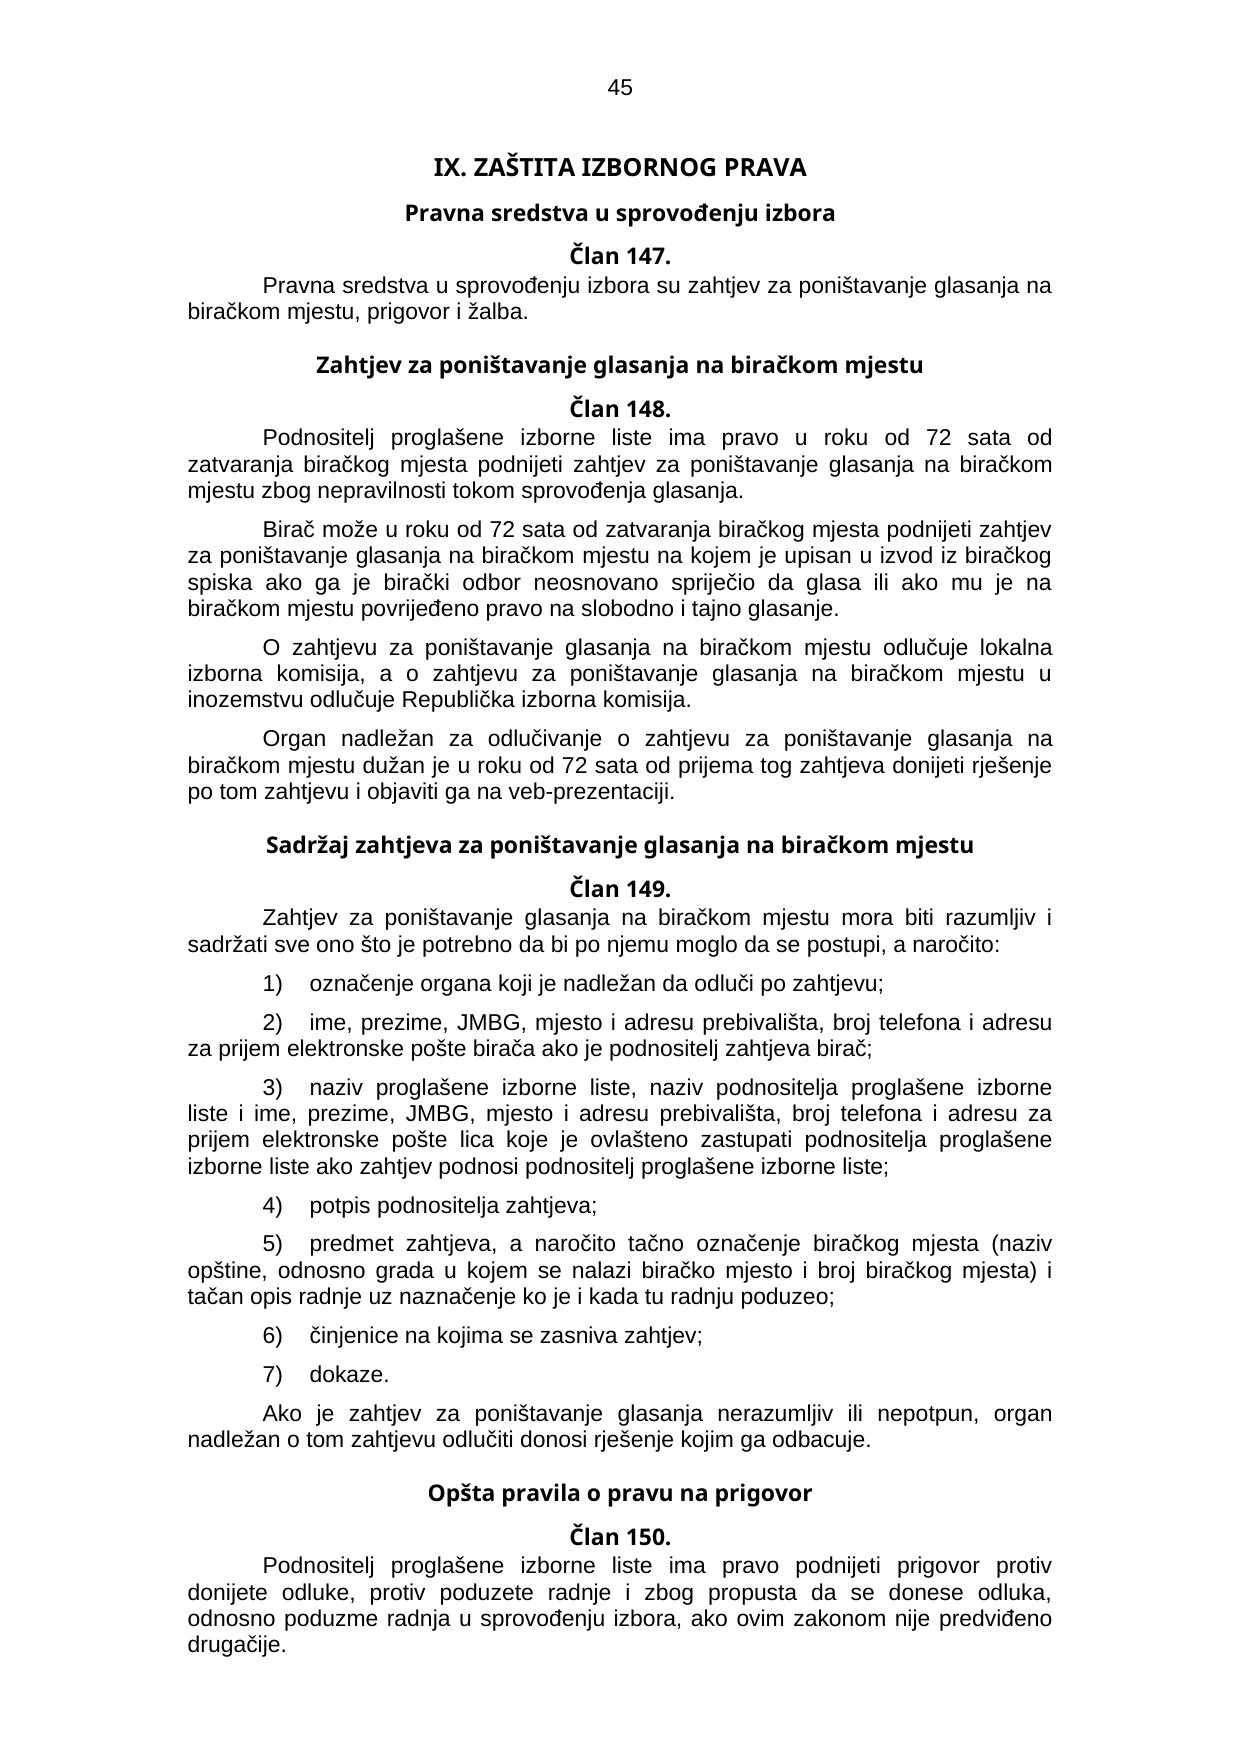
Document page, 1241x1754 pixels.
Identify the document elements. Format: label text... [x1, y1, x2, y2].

text Opšta pravila o pravu na prigovor [262, 1477, 978, 1509]
text Član 147. [262, 240, 978, 272]
text 3) naziv proglašene izborne liste, naziv podnositelja proglašene izborne liste i ime, prezime, JMBG, mjesto i adresu prebivališta, broj telefona i adresu za prijem elektronske pošte lica koje je ovlašteno zastupati podnositelja proglašene izborne liste ako zahtjev podnosi podnositelj proglašene izborne liste; [187, 1074, 1053, 1179]
text 2) ime, prezime, JMBG, mjesto i adresu prebivališta, broj telefona i adresu za prijem elektronske pošte birača ako je podnositelj zahtjeva birač; [187, 1008, 1053, 1061]
text Birač može u roku od 72 sata od zatvaranja biračkog mjesta podnijeti zahtjev za poništavanje glasanja na biračkom mjestu na kojem je upisan u izvod iz biračkog spiska ako ga je birački odbor neosnovano spriječio da glasa ili ako mu je na biračkom mjestu povrijeđeno pravo na slobodno i tajno glasanje. [187, 516, 1053, 621]
text Pravna sredstva u sprovođenju izbora su zahtjev za poništavanje glasanja na biračkom mjestu, prigovor i žalba. [187, 272, 1053, 324]
text Pravna sredstva u sprovođenju izbora [262, 197, 978, 228]
text 1) označenje organa koji je nadležan da odluči po zahtjevu; [187, 969, 1053, 996]
text 7) dokaze. [187, 1361, 1053, 1387]
text 6) činjenice na kojima se zasniva zahtjev; [187, 1322, 1053, 1348]
text Sadržaj zahtjeva za poništavanje glasanja na biračkom mjestu [262, 829, 978, 861]
text 5) predmet zahtjeva, a naročito tačno označenje biračkog mjesta (naziv opštine, odnosno grada u kojem se nalazi biračko mjesto i broj biračkog mjesta) i tačan opis radnje uz naznačenje ko je i kada tu radnju poduzeo; [187, 1230, 1053, 1309]
text IX. ZAŠTITA IZBORNOG PRAVA [262, 150, 978, 184]
text Zahtjev za poništavanje glasanja na biračkom mjestu mora biti razumljiv i sadržati sve ono što je potrebno da bi po njemu moglo da se postupi, a naročito: [187, 904, 1053, 957]
text Ako je zahtjev za poništavanje glasanja nerazumljiv ili nepotpun, organ nadležan o tom zahtjevu odlučiti donosi rješenje kojim ga odbacuje. [187, 1400, 1053, 1452]
text O zahtjevu za poništavanje glasanja na biračkom mjestu odlučuje lokalna izborna komisija, a o zahtjevu za poništavanje glasanja na biračkom mjestu u inozemstvu odlučuje Republička izborna komisija. [187, 634, 1053, 713]
text 4) potpis podnositelja zahtjeva; [187, 1192, 1053, 1218]
text Član 148. [262, 393, 978, 424]
text Član 149. [262, 873, 978, 904]
text Podnositelj proglašene izborne liste ima pravo podnijeti prigovor protiv donijete odluke, protiv poduzete radnje i zbog propusta da se donese odluka, odnosno poduzme radnja u sprovođenju izbora, ako ovim zakonom nije predviđeno drugačije. [187, 1552, 1053, 1658]
text Član 150. [262, 1521, 978, 1552]
text Organ nadležan za odlučivanje o zahtjevu za poništavanje glasanja na biračkom mjestu dužan je u roku od 72 sata od prijema tog zahtjeva donijeti rješenje po tom zahtjevu i objaviti ga na veb-prezentaciji. [187, 725, 1053, 804]
text Zahtjev za poništavanje glasanja na biračkom mjestu [262, 349, 978, 381]
text Podnositelj proglašene izborne liste ima pravo u roku od 72 sata od zatvaranja biračkog mjesta podnijeti zahtjev za poništavanje glasanja na biračkom mjestu zbog nepravilnosti tokom sprovođenja glasanja. [187, 424, 1053, 503]
